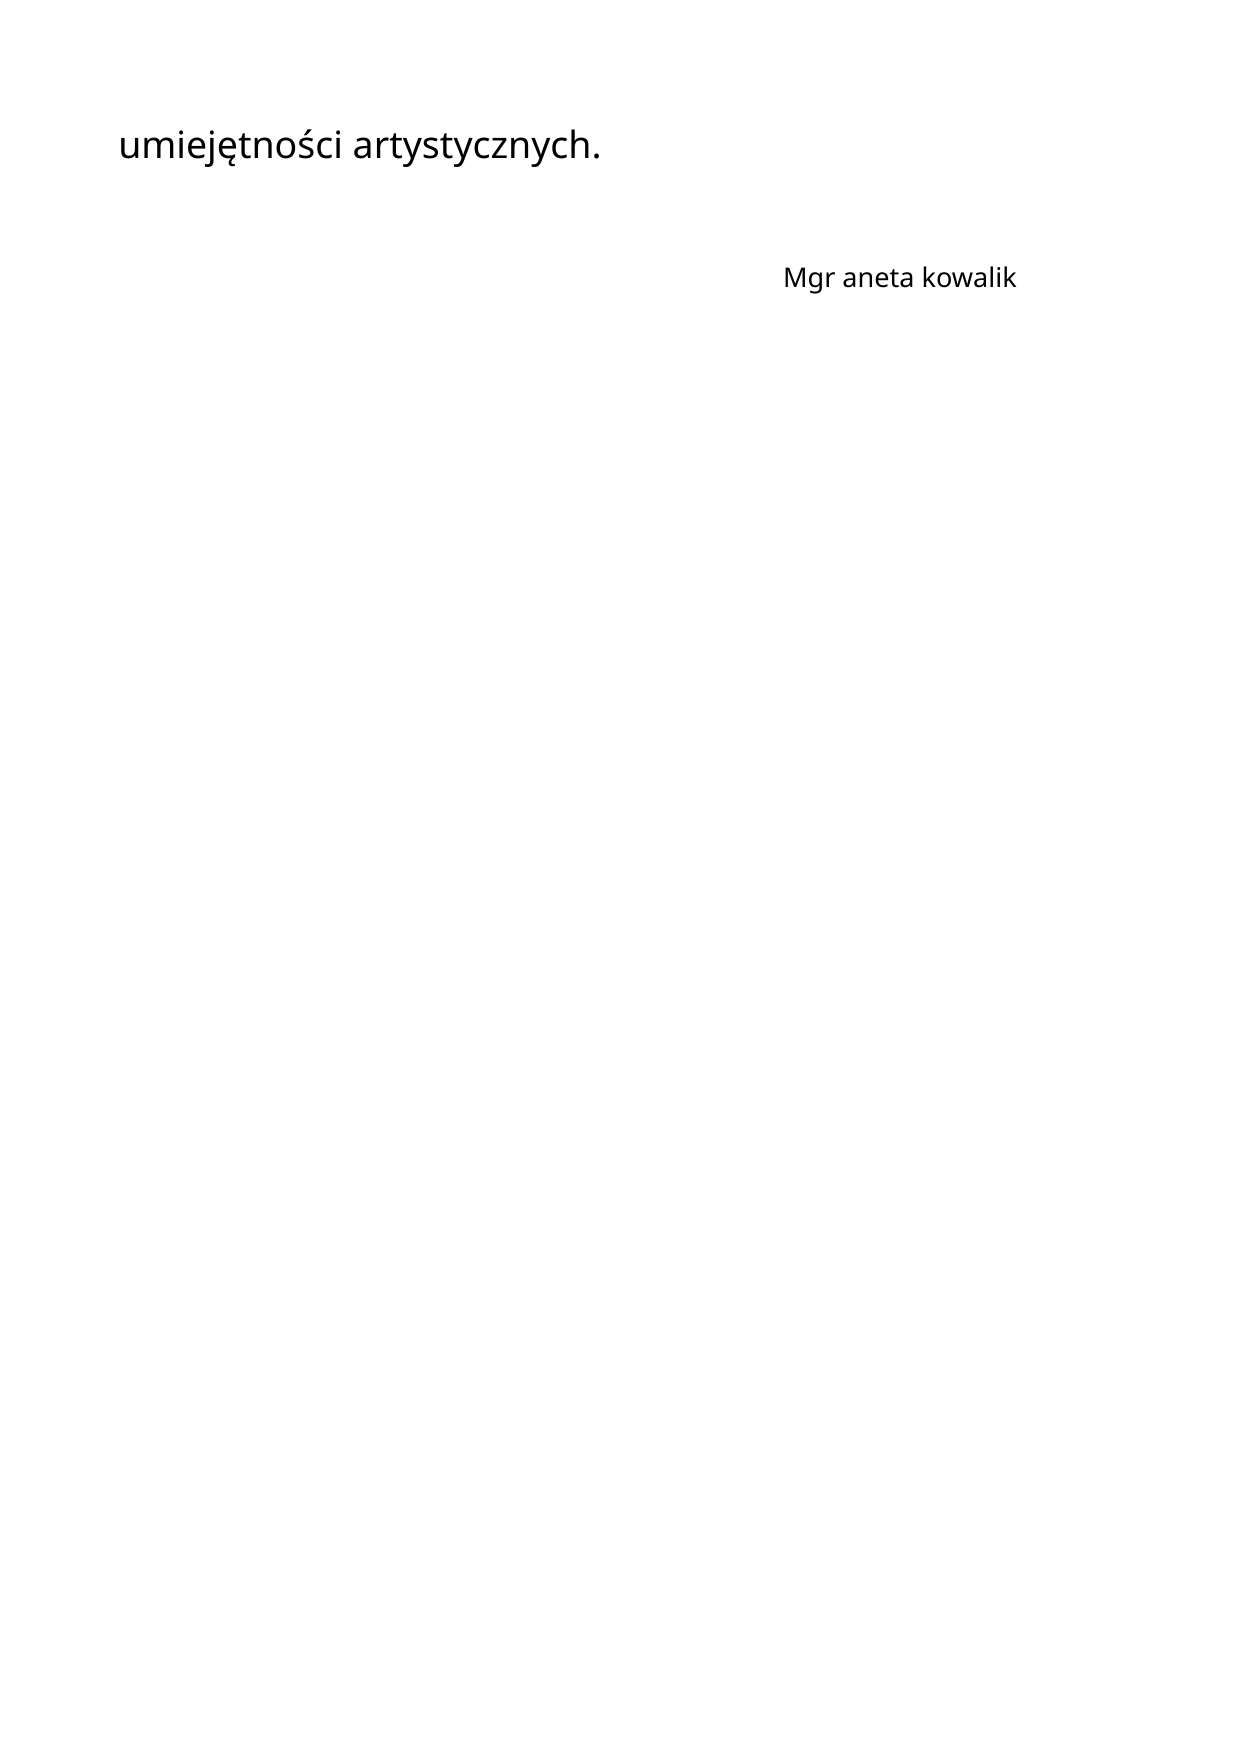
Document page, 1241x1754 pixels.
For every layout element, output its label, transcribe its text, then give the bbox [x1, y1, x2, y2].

text Mgr aneta kowalik [118, 254, 1122, 297]
text umiejętności artystycznych. [118, 118, 1122, 169]
